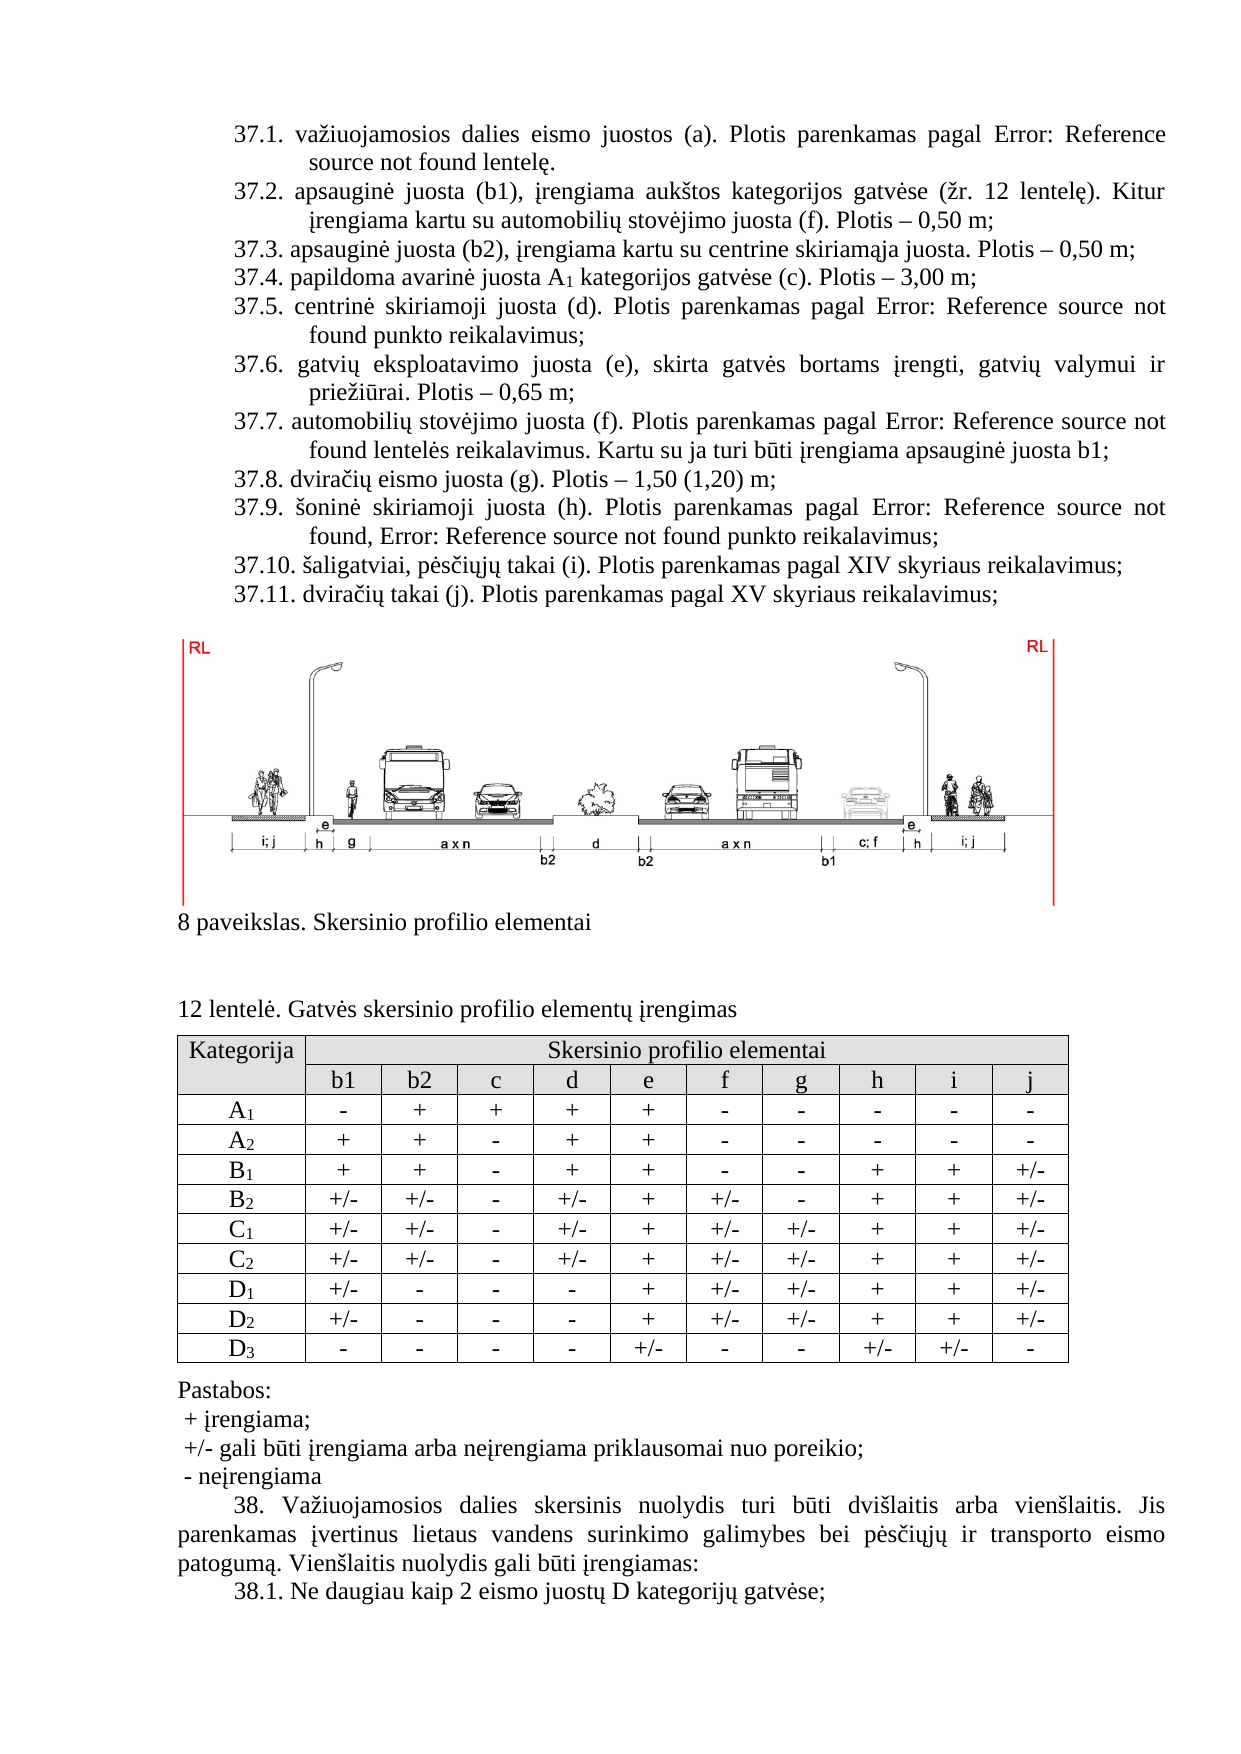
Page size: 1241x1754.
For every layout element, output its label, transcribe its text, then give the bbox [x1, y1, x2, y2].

table_cell + [916, 1304, 992, 1332]
table_cell + [840, 1274, 915, 1303]
table_cell - [993, 1125, 1068, 1154]
table_cell h [840, 1065, 915, 1094]
table_cell +/- [993, 1155, 1068, 1183]
table_cell D2 [178, 1304, 305, 1332]
table_cell - [916, 1095, 992, 1124]
table_cell + [611, 1214, 686, 1243]
table_cell d [534, 1065, 610, 1094]
table_cell - [306, 1334, 381, 1362]
table_cell + [534, 1095, 610, 1124]
table_cell D1 [178, 1274, 305, 1303]
table_cell - [763, 1185, 839, 1213]
table_cell - [458, 1334, 533, 1362]
table_cell +/- [993, 1304, 1068, 1332]
table_cell j [993, 1065, 1068, 1094]
table_cell b2 [382, 1065, 457, 1094]
table_cell +/- [382, 1244, 457, 1273]
text 38.1. Ne daugiau kaip 2 eismo juostų D kategorijų gatvėse; [233, 1576, 1166, 1605]
table_cell b1 [306, 1065, 381, 1094]
text +/- gali būti įrengiama arba neįrengiama priklausomai nuo poreikio; [177, 1433, 1166, 1461]
table_cell + [840, 1214, 915, 1243]
table_cell - [458, 1274, 533, 1303]
table_cell - [687, 1125, 762, 1154]
table_header Skersinio profilio elementai [306, 1036, 1068, 1064]
table_cell i [916, 1065, 992, 1094]
table_cell - [458, 1125, 533, 1154]
table_cell + [382, 1125, 457, 1154]
table_cell +/- [306, 1304, 381, 1332]
table_cell - [382, 1334, 457, 1362]
table_cell +/- [993, 1244, 1068, 1273]
table_cell - [534, 1274, 610, 1303]
text Pastabos: [177, 1375, 1166, 1404]
table_cell +/- [611, 1334, 686, 1362]
text 12 lentelė. Gatvės skersinio profilio elementų įrengimas [177, 994, 1166, 1022]
text 37.5. centrinė skiriamoji juosta (d). Plotis parenkamas pagal 42 punkto reikalavimus; [233, 291, 1166, 349]
text 37.8. dviračių eismo juosta (g). Plotis – 1,50 (1,20) m; [233, 464, 1166, 492]
table_cell +/- [993, 1185, 1068, 1213]
table_cell - [763, 1155, 839, 1183]
table_cell + [916, 1274, 992, 1303]
table_cell C1 [178, 1214, 305, 1243]
table_cell - [763, 1095, 839, 1124]
table_cell +/- [306, 1214, 381, 1243]
text 37.1. važiuojamosios dalies eismo juostos (a). Plotis parenkamas pagal 10 lentelę. [233, 119, 1166, 176]
table_cell + [611, 1125, 686, 1154]
table_cell +/- [306, 1274, 381, 1303]
table_cell + [840, 1155, 915, 1183]
table_cell + [611, 1274, 686, 1303]
table_cell +/- [840, 1334, 915, 1362]
table_cell A1 [178, 1095, 305, 1124]
table_cell +/- [306, 1185, 381, 1213]
table_cell + [382, 1095, 457, 1124]
table_cell +/- [687, 1304, 762, 1332]
table_cell - [458, 1214, 533, 1243]
table_cell + [840, 1244, 915, 1273]
table_cell + [458, 1095, 533, 1124]
table_cell - [382, 1304, 457, 1332]
text 37.7. automobilių stovėjimo juosta (f). Plotis parenkamas pagal 31 lentelės reikalavimus. Kartu su ja turi būti įrengiama apsauginė juosta b1; [233, 406, 1166, 464]
text 8 paveikslas. Skersinio profilio elementai [177, 907, 1166, 936]
table_cell + [916, 1244, 992, 1273]
table_cell - [382, 1274, 457, 1303]
table_cell + [611, 1185, 686, 1213]
table_cell + [611, 1095, 686, 1124]
table_cell +/- [687, 1214, 762, 1243]
table_cell +/- [306, 1244, 381, 1273]
text 37.9. šoninė skiriamoji juosta (h). Plotis parenkamas pagal 43, 44 punkto reikalavimus; [233, 492, 1166, 550]
text 37.11. dviračių takai (j). Plotis parenkamas pagal XV skyriaus reikalavimus; [233, 579, 1166, 607]
text 37.3. apsauginė juosta (b2), įrengiama kartu su centrine skiriamąja juosta. Plotis – 0,50 m; [233, 234, 1166, 262]
table_cell - [458, 1244, 533, 1273]
table_cell +/- [993, 1274, 1068, 1303]
table_cell - [458, 1304, 533, 1332]
table_cell - [993, 1095, 1068, 1124]
table_cell - [458, 1155, 533, 1183]
table_cell - [306, 1095, 381, 1124]
table_cell + [306, 1155, 381, 1183]
table_cell B1 [178, 1155, 305, 1183]
table_cell - [687, 1095, 762, 1124]
table_cell + [382, 1155, 457, 1183]
table_cell + [534, 1155, 610, 1183]
table_cell - [840, 1095, 915, 1124]
table_cell + [611, 1304, 686, 1332]
table_cell - [763, 1334, 839, 1362]
table_cell + [840, 1185, 915, 1213]
text - neįrengiama [177, 1461, 1166, 1490]
table_cell - [840, 1125, 915, 1154]
table_cell e [611, 1065, 686, 1094]
table_cell g [763, 1065, 839, 1094]
table_cell - [458, 1185, 533, 1213]
table_cell - [993, 1334, 1068, 1362]
table_cell +/- [916, 1334, 992, 1362]
table_cell + [916, 1185, 992, 1213]
table_cell + [611, 1244, 686, 1273]
table_cell +/- [993, 1214, 1068, 1243]
table_cell + [534, 1125, 610, 1154]
table_cell B2 [178, 1185, 305, 1213]
table_cell + [916, 1155, 992, 1183]
table_cell D3 [178, 1334, 305, 1362]
text + įrengiama; [177, 1404, 1166, 1433]
table_cell C2 [178, 1244, 305, 1273]
text 37.2. apsauginė juosta (b1), įrengiama aukštos kategorijos gatvėse (žr. 12 lentelę). Kitur įrengiama kartu su automobilių stovėjimo juosta (f). Plotis – 0,50 m; [233, 176, 1166, 234]
table_cell +/- [763, 1214, 839, 1243]
table_cell - [534, 1304, 610, 1332]
table_cell + [840, 1304, 915, 1332]
table_cell +/- [763, 1274, 839, 1303]
table_cell - [763, 1125, 839, 1154]
table_cell A2 [178, 1125, 305, 1154]
table_cell - [687, 1155, 762, 1183]
table_cell f [687, 1065, 762, 1094]
table_cell - [687, 1334, 762, 1362]
table_cell - [534, 1334, 610, 1362]
table_cell c [458, 1065, 533, 1094]
table_cell + [611, 1155, 686, 1183]
table_cell +/- [534, 1214, 610, 1243]
table_cell - [916, 1125, 992, 1154]
table_cell +/- [534, 1244, 610, 1273]
text 37.4. papildoma avarinė juosta A1 kategorijos gatvėse (c). Plotis – 3,00 m; [233, 262, 1166, 291]
table_cell + [916, 1214, 992, 1243]
table_header Kategorija [178, 1036, 305, 1094]
table_cell + [306, 1125, 381, 1154]
table_cell +/- [763, 1304, 839, 1332]
table_cell +/- [382, 1185, 457, 1213]
table_cell +/- [687, 1244, 762, 1273]
table_cell +/- [687, 1274, 762, 1303]
text 37.10. šaligatviai, pėsčiųjų takai (i). Plotis parenkamas pagal XIV skyriaus reikalavimus; [233, 550, 1166, 579]
table_cell +/- [687, 1185, 762, 1213]
text 37.6. gatvių eksploatavimo juosta (e), skirta gatvės bortams įrengti, gatvių valymui ir priežiūrai. Plotis – 0,65 m; [233, 349, 1166, 406]
table_cell +/- [534, 1185, 610, 1213]
text 38. Važiuojamosios dalies skersinis nuolydis turi būti dvišlaitis arba vienšlaitis. Jis parenkamas įvertinus lietaus vandens surinkimo galimybes bei pėsčiųjų ir transporto eismo patogumą. Vienšlaitis nuolydis gali būti įrengiamas: [177, 1490, 1166, 1576]
table_cell +/- [382, 1214, 457, 1243]
table_cell +/- [763, 1244, 839, 1273]
